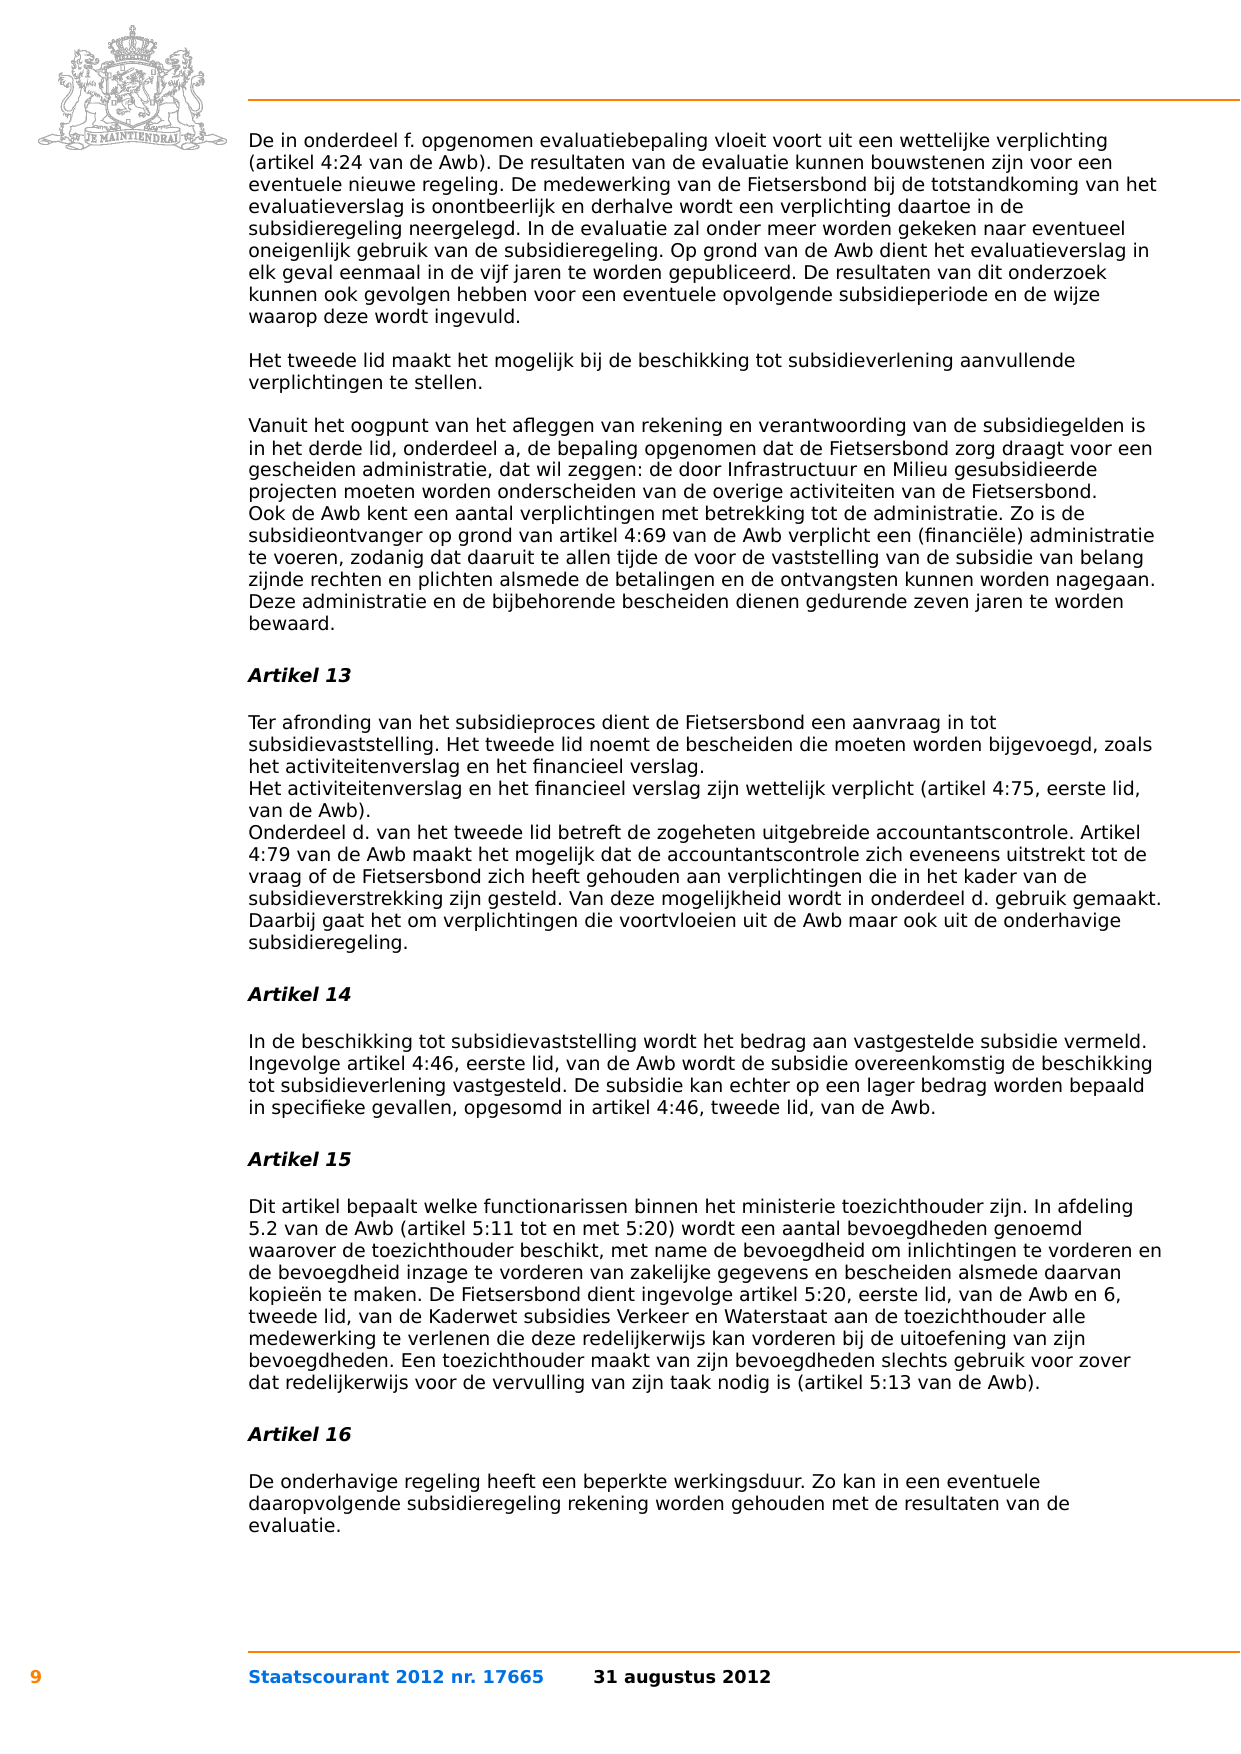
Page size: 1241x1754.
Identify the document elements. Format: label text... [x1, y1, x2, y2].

subtitle Artikel 14 [248, 984, 1163, 1006]
text In de beschikking tot subsidievaststelling wordt het bedrag aan vastgestelde subsidie vermeld. Ingevolge artikel 4:46, eerste lid, van de Awb wordt de subsidie overeenkomstig de beschikking tot subsidieverlening vastgesteld. De subsidie kan echter op een lager bedrag worden bepaald in specifieke gevallen, opgesomd in artikel 4:46, tweede lid, van de Awb. [248, 1031, 1163, 1119]
text Ter afronding van het subsidieproces dient de Fietsersbond een aanvraag in tot subsidievaststelling. Het tweede lid noemt de bescheiden die moeten worden bijgevoegd, zoals het activiteitenverslag en het financieel verslag. [248, 712, 1163, 778]
subtitle Artikel 13 [248, 665, 1163, 687]
subtitle Artikel 15 [248, 1149, 1163, 1171]
text De onderhavige regeling heeft een beperkte werkingsduur. Zo kan in een eventuele daaropvolgende subsidieregeling rekening worden gehouden met de resultaten van de evaluatie. [248, 1471, 1163, 1537]
text Het tweede lid maakt het mogelijk bij de beschikking tot subsidieverlening aanvullende verplichtingen te stellen. [248, 349, 1163, 393]
subtitle Artikel 16 [248, 1424, 1163, 1446]
text Dit artikel bepaalt welke functionarissen binnen het ministerie toezichthouder zijn. In afdeling 5.2 van de Awb (artikel 5:11 tot en met 5:20) wordt een aantal bevoegdheden genoemd waarover de toezichthouder beschikt, met name de bevoegdheid om inlichtingen te vorderen en de bevoegdheid inzage te vorderen van zakelijke gegevens en bescheiden alsmede daarvan kopieën te maken. De Fietsersbond dient ingevolge artikel 5:20, eerste lid, van de Awb en 6, tweede lid, van de Kaderwet subsidies Verkeer en Waterstaat aan de toezichthouder alle medewerking te verlenen die deze redelijkerwijs kan vorderen bij de uitoefening van zijn bevoegdheden. Een toezichthouder maakt van zijn bevoegdheden slechts gebruik voor zover dat redelijkerwijs voor de vervulling van zijn taak nodig is (artikel 5:13 van de Awb). [248, 1196, 1163, 1394]
text Het activiteitenverslag en het financieel verslag zijn wettelijk verplicht (artikel 4:75, eerste lid, van de Awb). [248, 778, 1163, 822]
text Onderdeel d. van het tweede lid betreft de zogeheten uitgebreide accountantscontrole. Artikel 4:79 van de Awb maakt het mogelijk dat de accountantscontrole zich eveneens uitstrekt tot de vraag of de Fietsersbond zich heeft gehouden aan verplichtingen die in het kader van de subsidieverstrekking zijn gesteld. Van deze mogelijkheid wordt in onderdeel d. gebruik gemaakt. Daarbij gaat het om verplichtingen die voortvloeien uit de Awb maar ook uit de onderhavige subsidieregeling. [248, 822, 1163, 954]
picture [38, 25, 227, 150]
text Ook de Awb kent een aantal verplichtingen met betrekking tot de administratie. Zo is de subsidieontvanger op grond van artikel 4:69 van de Awb verplicht een (financiële) administratie te voeren, zodanig dat daaruit te allen tijde de voor de vaststelling van de subsidie van belang zijnde rechten en plichten alsmede de betalingen en de ontvangsten kunnen worden nagegaan. Deze administratie en de bijbehorende bescheiden dienen gedurende zeven jaren te worden bewaard. [248, 503, 1163, 635]
text Vanuit het oogpunt van het afleggen van rekening en verantwoording van de subsidiegelden is in het derde lid, onderdeel a, de bepaling opgenomen dat de Fietsersbond zorg draagt voor een gescheiden administratie, dat wil zeggen: de door Infrastructuur en Milieu gesubsidieerde projecten moeten worden onderscheiden van de overige activiteiten van de Fietsersbond. [248, 415, 1163, 503]
text De in onderdeel f. opgenomen evaluatiebepaling vloeit voort uit een wettelijke verplichting (artikel 4:24 van de Awb). De resultaten van de evaluatie kunnen bouwstenen zijn voor een eventuele nieuwe regeling. De medewerking van de Fietsersbond bij de totstandkoming van het evaluatieverslag is onontbeerlijk en derhalve wordt een verplichting daartoe in de subsidieregeling neergelegd. In de evaluatie zal onder meer worden gekeken naar eventueel oneigenlijk gebruik van de subsidieregeling. Op grond van de Awb dient het evaluatieverslag in elk geval eenmaal in de vijf jaren te worden gepubliceerd. De resultaten van dit onderzoek kunnen ook gevolgen hebben voor een eventuele opvolgende subsidieperiode en de wijze waarop deze wordt ingevuld. [248, 130, 1163, 328]
